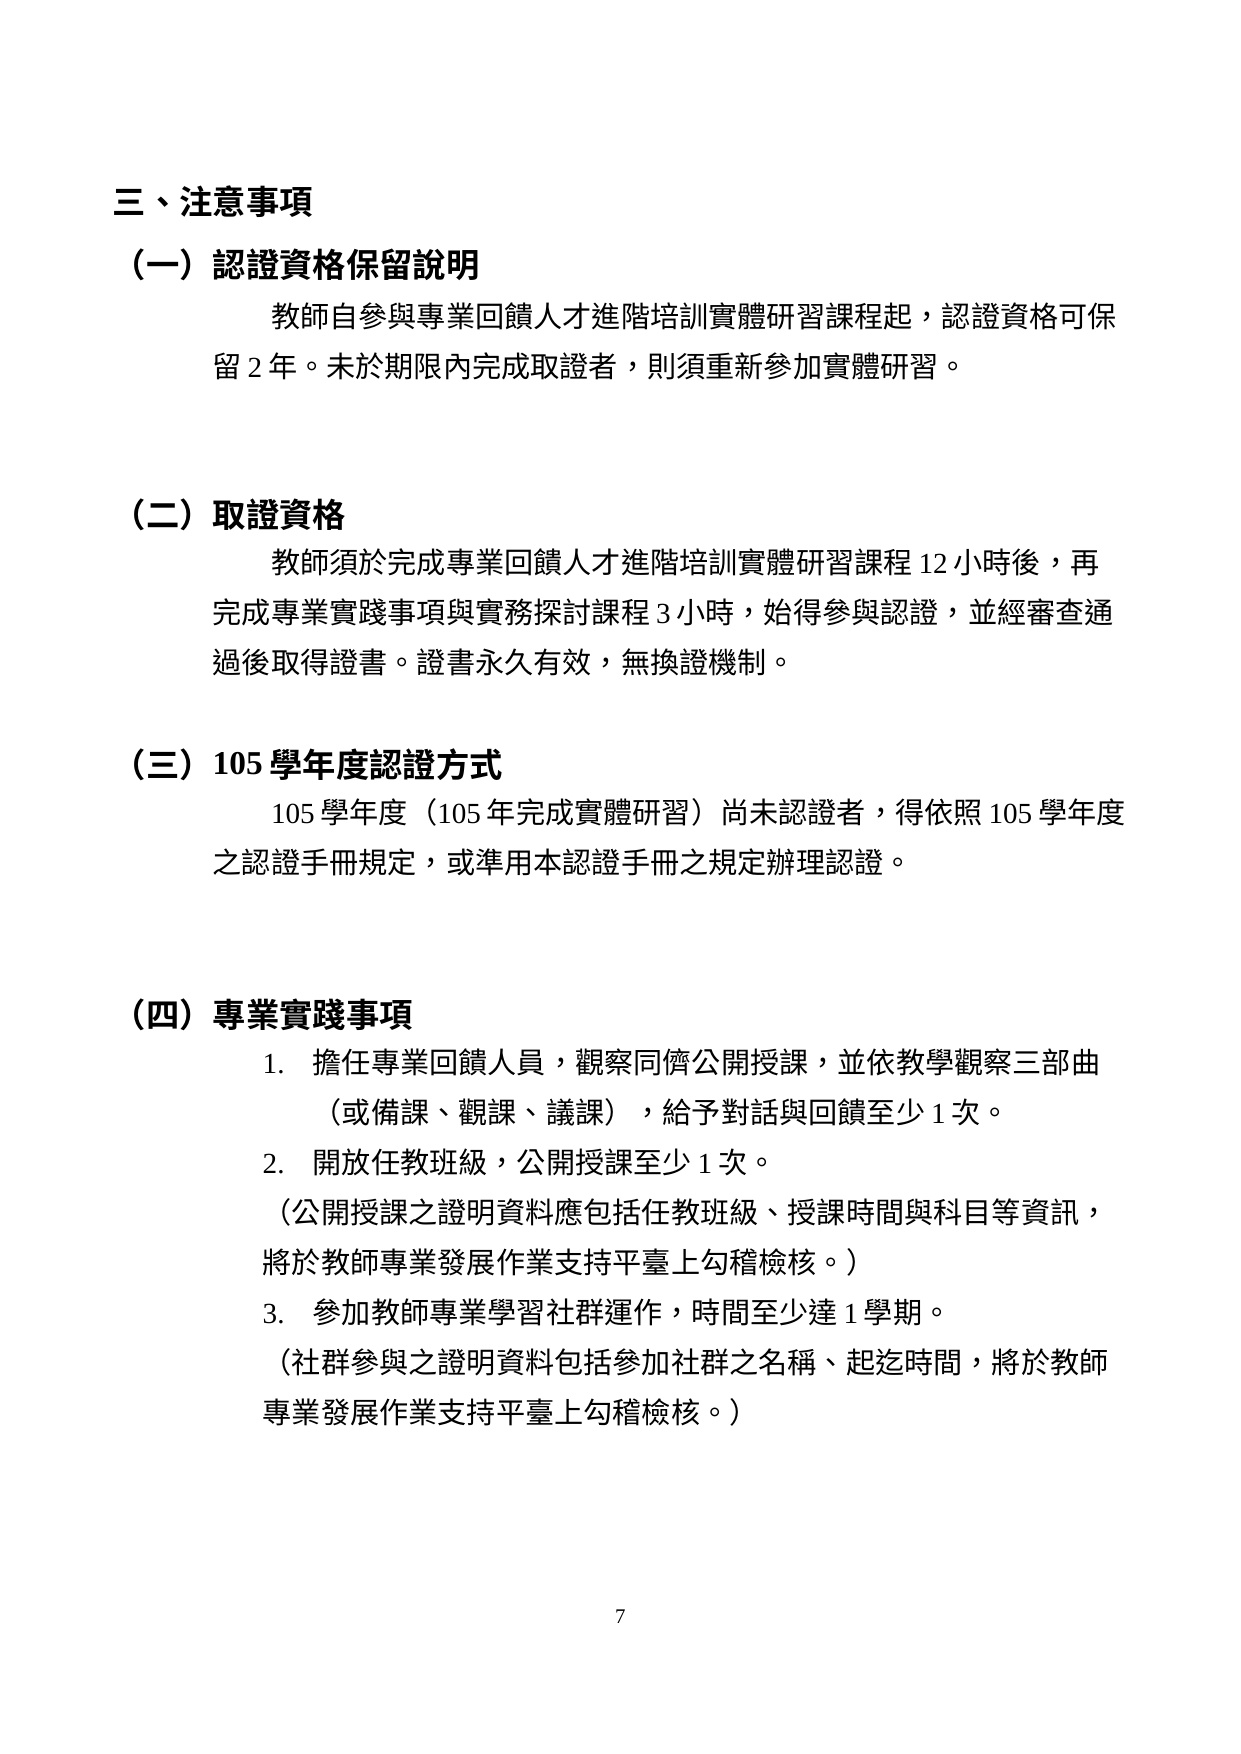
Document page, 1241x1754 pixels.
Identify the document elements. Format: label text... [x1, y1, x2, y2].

text （四）專業實踐事項 [112, 971, 1128, 1033]
text （一）認證資格保留說明 [112, 239, 1128, 287]
text （三）105學年度認證方式 [112, 721, 1128, 783]
text 教師自參與專業回饋人才進階培訓實體研習課程起，認證資格可保留2年。未於期限內完成取證者，則須重新參加實體研習。 [212, 287, 1128, 387]
text （公開授課之證明資料應包括任教班級、授課時間與科目等資訊，將於教師專業發展作業支持平臺上勾稽檢核。） [262, 1183, 1128, 1283]
text 三、注意事項 [112, 158, 1128, 221]
list 參加教師專業學習社群運作，時間至少達1學期。 [262, 1283, 1128, 1333]
list 開放任教班級，公開授課至少1次。 [262, 1133, 1128, 1183]
text （二）取證資格 [112, 471, 1128, 533]
text 105學年度（105年完成實體研習）尚未認證者，得依照105學年度之認證手冊規定，或準用本認證手冊之規定辦理認證。 [212, 783, 1128, 883]
list 擔任專業回饋人員，觀察同儕公開授課，並依教學觀察三部曲（或備課、觀課、議課），給予對話與回饋至少1次。 [262, 1033, 1128, 1133]
text 教師須於完成專業回饋人才進階培訓實體研習課程12小時後，再完成專業實踐事項與實務探討課程3小時，始得參與認證，並經審查通過後取得證書。證書永久有效，無換證機制。 [212, 533, 1128, 683]
text （社群參與之證明資料包括參加社群之名稱、起迄時間，將於教師專業發展作業支持平臺上勾稽檢核。） [262, 1333, 1128, 1433]
